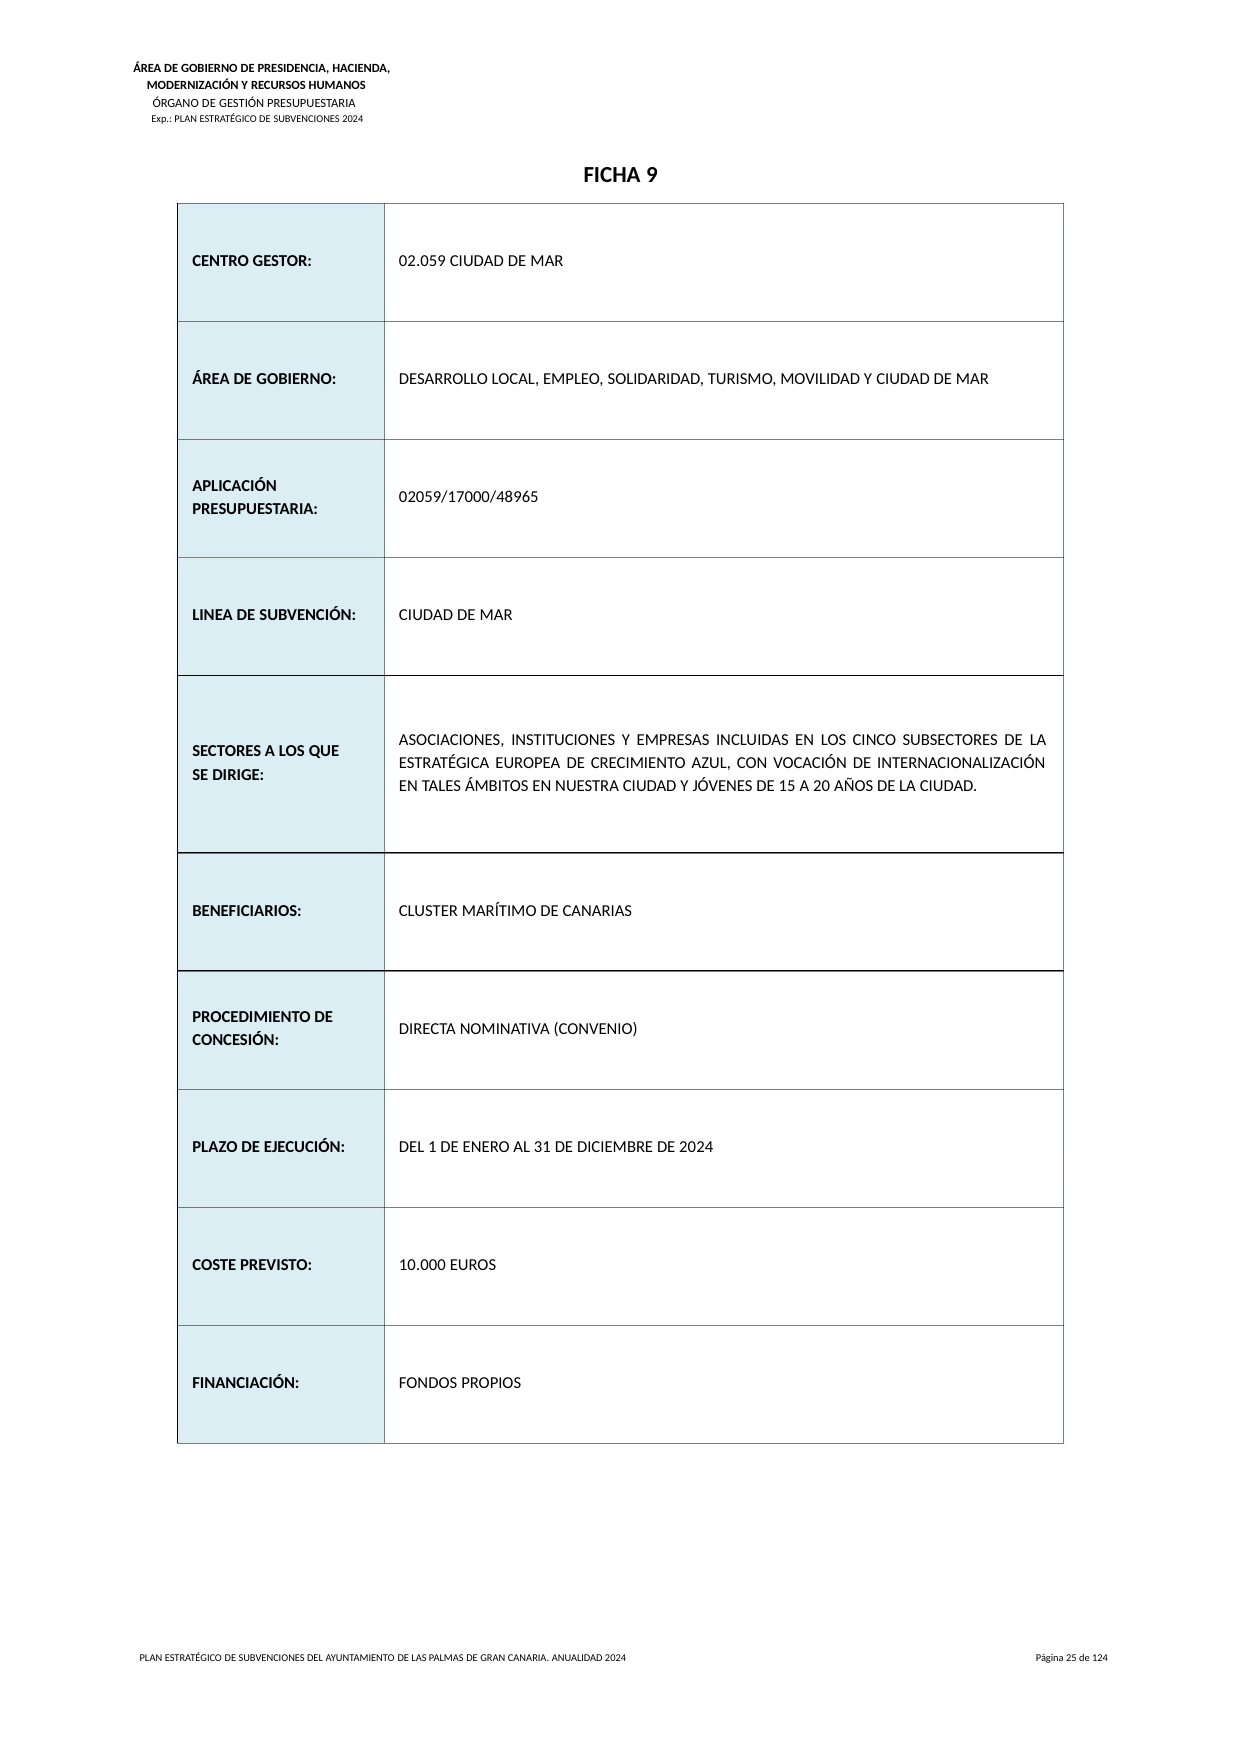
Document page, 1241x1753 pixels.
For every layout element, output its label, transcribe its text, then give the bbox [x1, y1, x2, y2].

text DESARROLLO LOCAL, EMPLEO, SOLIDARIDAD, TURISMO, MOVILIDAD Y CIUDAD DE MAR [399, 368, 1017, 389]
text APLICACIÓN [192, 475, 345, 495]
text 0 [399, 486, 407, 507]
text 2059/17000/48965 [407, 486, 564, 507]
text FINANCIACIÓN: [192, 1372, 370, 1393]
text PLAZO DE EJECUCIÓN: [192, 1136, 370, 1157]
text ESTRATÉGICA EUROPEA DE CRECIMIENTO AZUL, CON VOCACIÓN DE INTERNACIONALIZACIÓN [399, 752, 1074, 773]
text CENTRO GESTOR: [192, 250, 338, 271]
text EN TALES ÁMBITOS EN NUESTRA CIUDAD Y JÓVENES DE 15 A 20 AÑOS DE LA CIUDAD. [399, 776, 1074, 796]
text SE DIRIGE: [192, 764, 365, 784]
picture [174, 200, 1066, 1446]
text CIUDAD DE MAR [399, 604, 537, 625]
text CLUSTER MARÍTIMO DE CANARIAS [399, 900, 738, 920]
text BENEFICIARIOS: [192, 900, 327, 920]
text ASOCIACIONES, INSTITUCIONES Y EMPRESAS INCLUIDAS EN LOS CINCO SUBSECTORES DE LA [399, 729, 1074, 749]
text PROCEDIMIENTO DE [192, 1006, 359, 1027]
text COSTE PREVISTO: [192, 1254, 370, 1275]
text ÁREA DE GOBIERNO DE PRESIDENCIA, HACIENDA, [133, 60, 415, 75]
text PRESUPUESTARIA: [192, 498, 345, 518]
text DIRECTA NOMINATIVA (CONVENIO) [399, 1018, 738, 1038]
text Exp.: PLAN ESTRATÉGICO DE SUBVENCIONES 2024 [151, 112, 415, 125]
text MODERNIZACIÓN Y RECURSOS HUMANOS [147, 77, 415, 93]
text SECTORES A LOS QUE [192, 741, 365, 761]
text DEL 1 DE ENERO AL 31 DE DICIEMBRE DE 2024 [399, 1136, 738, 1157]
text 02.059 CIUDAD DE MAR [399, 250, 587, 271]
text LINEA DE SUBVENCIÓN: [192, 604, 381, 625]
text ÁREA DE GOBIERNO: [192, 368, 361, 389]
text 10.000 EUROS [399, 1254, 738, 1275]
text CONCESIÓN: [192, 1029, 359, 1050]
text FICHA 9 [583, 160, 682, 188]
text PLAN ESTRATÉGICO DE SUBVENCIONES DEL AYUNTAMIENTO DE LAS PALMAS DE GRAN CANARIA. ANUALIDAD 2024 [139, 1652, 653, 1664]
text FONDOS PROPIOS [399, 1372, 546, 1393]
text Página 25 de 124 [1036, 1652, 1123, 1664]
text ÓRGANO DE GESTIÓN PRESUPUESTARIA [152, 95, 415, 110]
